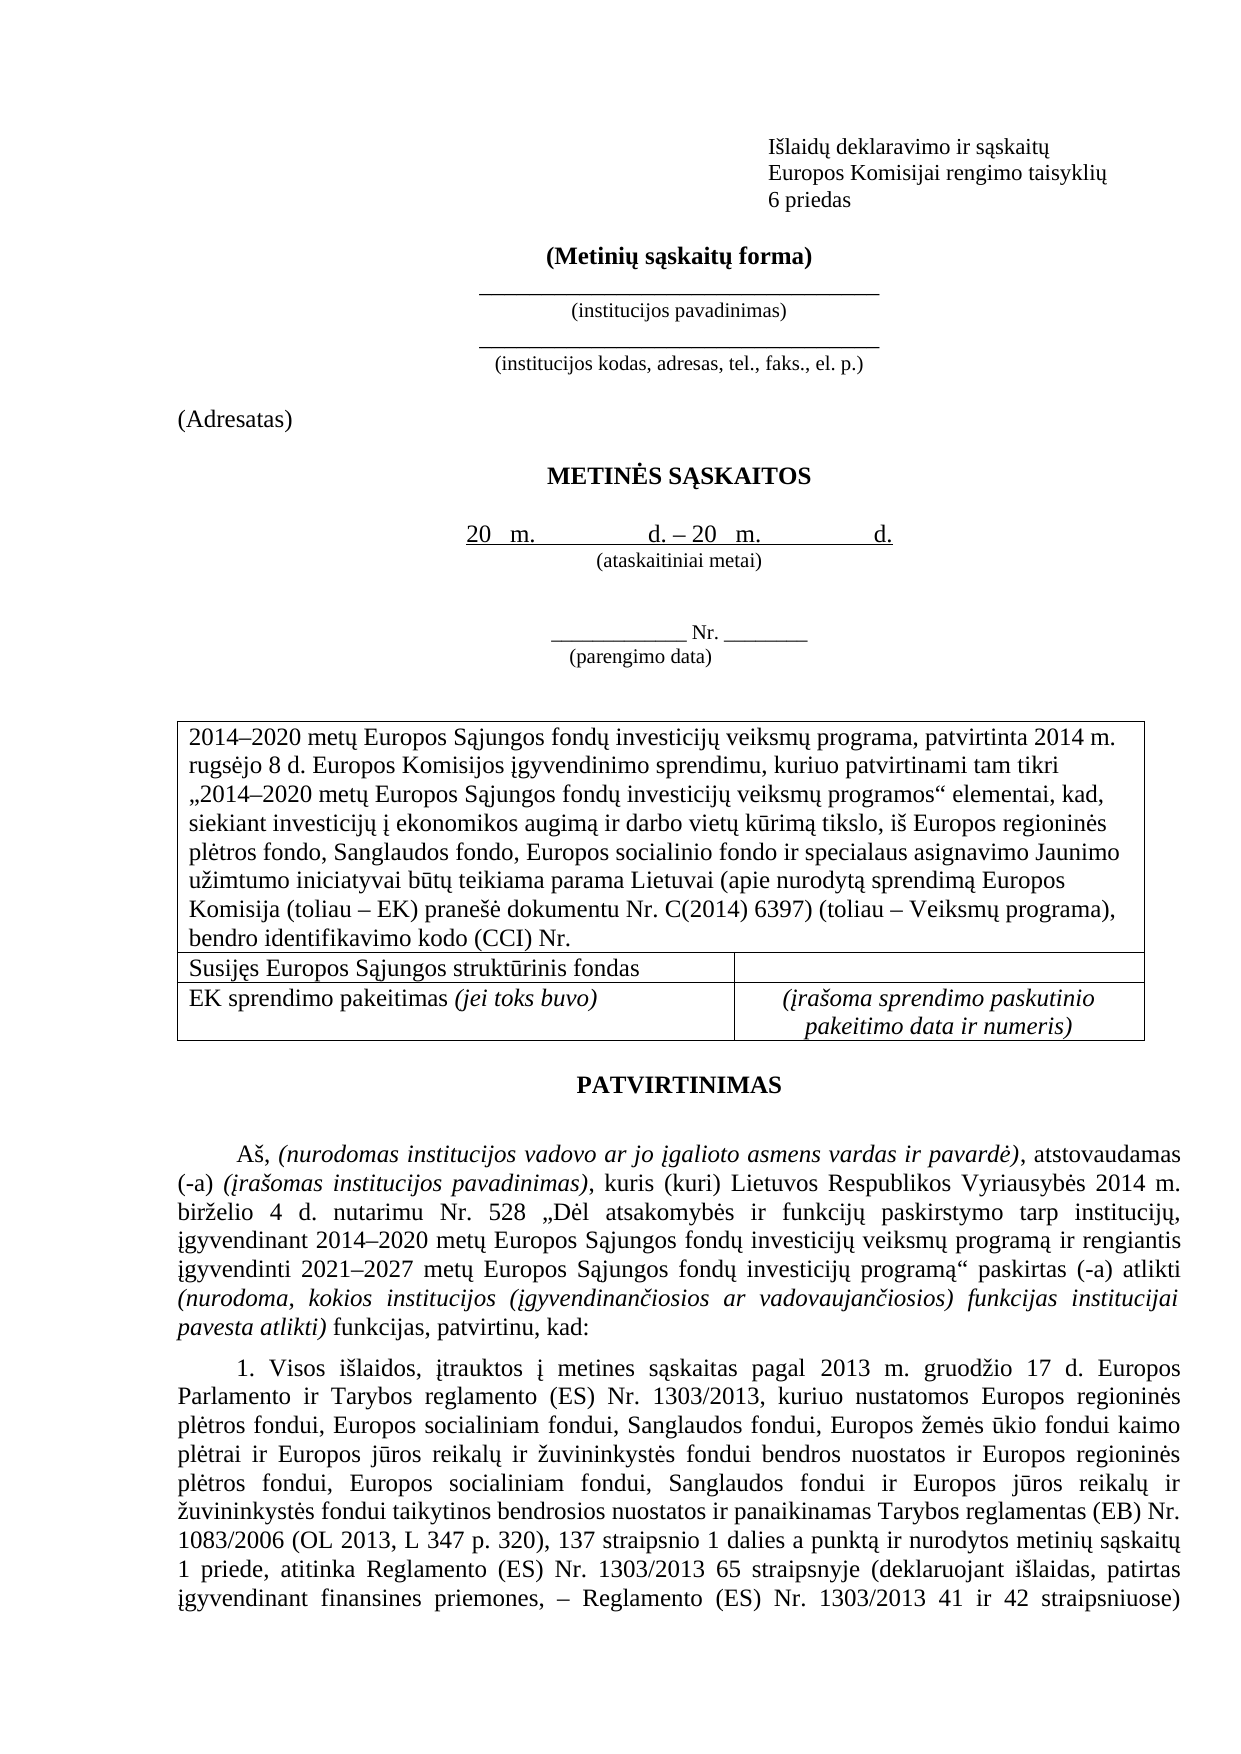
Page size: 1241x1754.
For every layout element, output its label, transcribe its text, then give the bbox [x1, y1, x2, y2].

table_cell [735, 953, 1144, 982]
text ________________________________ [177, 322, 1181, 351]
text Aš, (nurodomas institucijos vadovo ar jo įgalioto asmens vardas ir pavardė), atstovaudamas (-a) (įrašomas institucijos pavadinimas), kuris (kuri) Lietuvos Respublikos Vyriausybės 2014 m. birželio 4 d. nutarimu Nr. 528 „Dėl atsakomybės ir funkcijų paskirstymo tarp institucijų, įgyvendinant 2014–2020 metų Europos Sąjungos fondų investicijų veiksmų programą ir rengiantis įgyvendinti 2021–2027 metų Europos Sąjungos fondų investicijų programą“ paskirtas (-a) atlikti (nurodoma, kokios institucijos (įgyvendinančiosios ar vadovaujančiosios) funkcijas institucijai pavesta atlikti) funkcijas, patvirtinu, kad: [177, 1139, 1181, 1341]
table_header 2014–2020 metų Europos Sąjungos fondų investicijų veiksmų programa, patvirtinta 2014 m. rugsėjo 8 d. Europos Komisijos įgyvendinimo sprendimu, kuriuo patvirtinami tam tikri „2014–2020 metų Europos Sąjungos fondų investicijų veiksmų programos“ elementai, kad, siekiant investicijų į ekonomikos augimą ir darbo vietų kūrimą tikslo, iš Europos regioninės plėtros fondo, Sanglaudos fondo, Europos socialinio fondo ir specialaus asignavimo Jaunimo užimtumo iniciatyvai būtų teikiama parama Lietuvai (apie nurodytą sprendimą Europos Komisija (toliau – EK) pranešė dokumentu Nr. C(2014) 6397) (toliau – Veiksmų programa), bendro identifikavimo kodo (CCI) Nr. [178, 722, 1144, 952]
text 20 m. d. – 20 m. d. [177, 519, 1181, 548]
text _____________ Nr. ________ [177, 620, 1181, 644]
text (Metinių sąskaitų forma) [177, 241, 1181, 269]
table_cell Susijęs Europos Sąjungos struktūrinis fondas [178, 953, 734, 982]
table_cell (įrašoma sprendimo paskutinio pakeitimo data ir numeris) [735, 983, 1144, 1040]
table_cell EK sprendimo pakeitimas (jei toks buvo) [178, 983, 734, 1040]
text Europos Komisijai rengimo taisyklių [723, 159, 1181, 186]
text (institucijos pavadinimas) [177, 298, 1181, 322]
text (ataskaitiniai metai) [177, 548, 1181, 572]
text ________________________________ [177, 269, 1181, 298]
text Išlaidų deklaravimo ir sąskaitų [723, 133, 1181, 159]
text METINĖS SĄSKAITOS [177, 461, 1181, 490]
text (institucijos kodas, adresas, tel., faks., el. p.) [177, 351, 1181, 375]
text (Adresatas) [177, 404, 1181, 433]
text (parengimo data) [177, 644, 1181, 668]
text 6 priedas [723, 186, 1181, 212]
text 1. Visos išlaidos, įtrauktos į metines sąskaitas pagal 2013 m. gruodžio 17 d. Europos Parlamento ir Tarybos reglamento (ES) Nr. 1303/2013, kuriuo nustatomos Europos regioninės plėtros fondui, Europos socialiniam fondui, Sanglaudos fondui, Europos žemės ūkio fondui kaimo plėtrai ir Europos jūros reikalų ir žuvininkystės fondui bendros nuostatos ir Europos regioninės plėtros fondui, Europos socialiniam fondui, Sanglaudos fondui ir Europos jūros reikalų ir žuvininkystės fondui taikytinos bendrosios nuostatos ir panaikinamas Tarybos reglamentas (EB) Nr. 1083/2006 (OL 2013, L 347 p. 320), 137 straipsnio 1 dalies a punktą ir nurodytos metinių sąskaitų 1 priede, atitinka Reglamento (ES) Nr. 1303/2013 65 straipsnyje (deklaruojant išlaidas, patirtas įgyvendinant finansines priemones, – Reglamento (ES) Nr. 1303/2013 41 ir 42 straipsniuose) [177, 1353, 1181, 1611]
text PATVIRTINIMAS [177, 1070, 1181, 1099]
